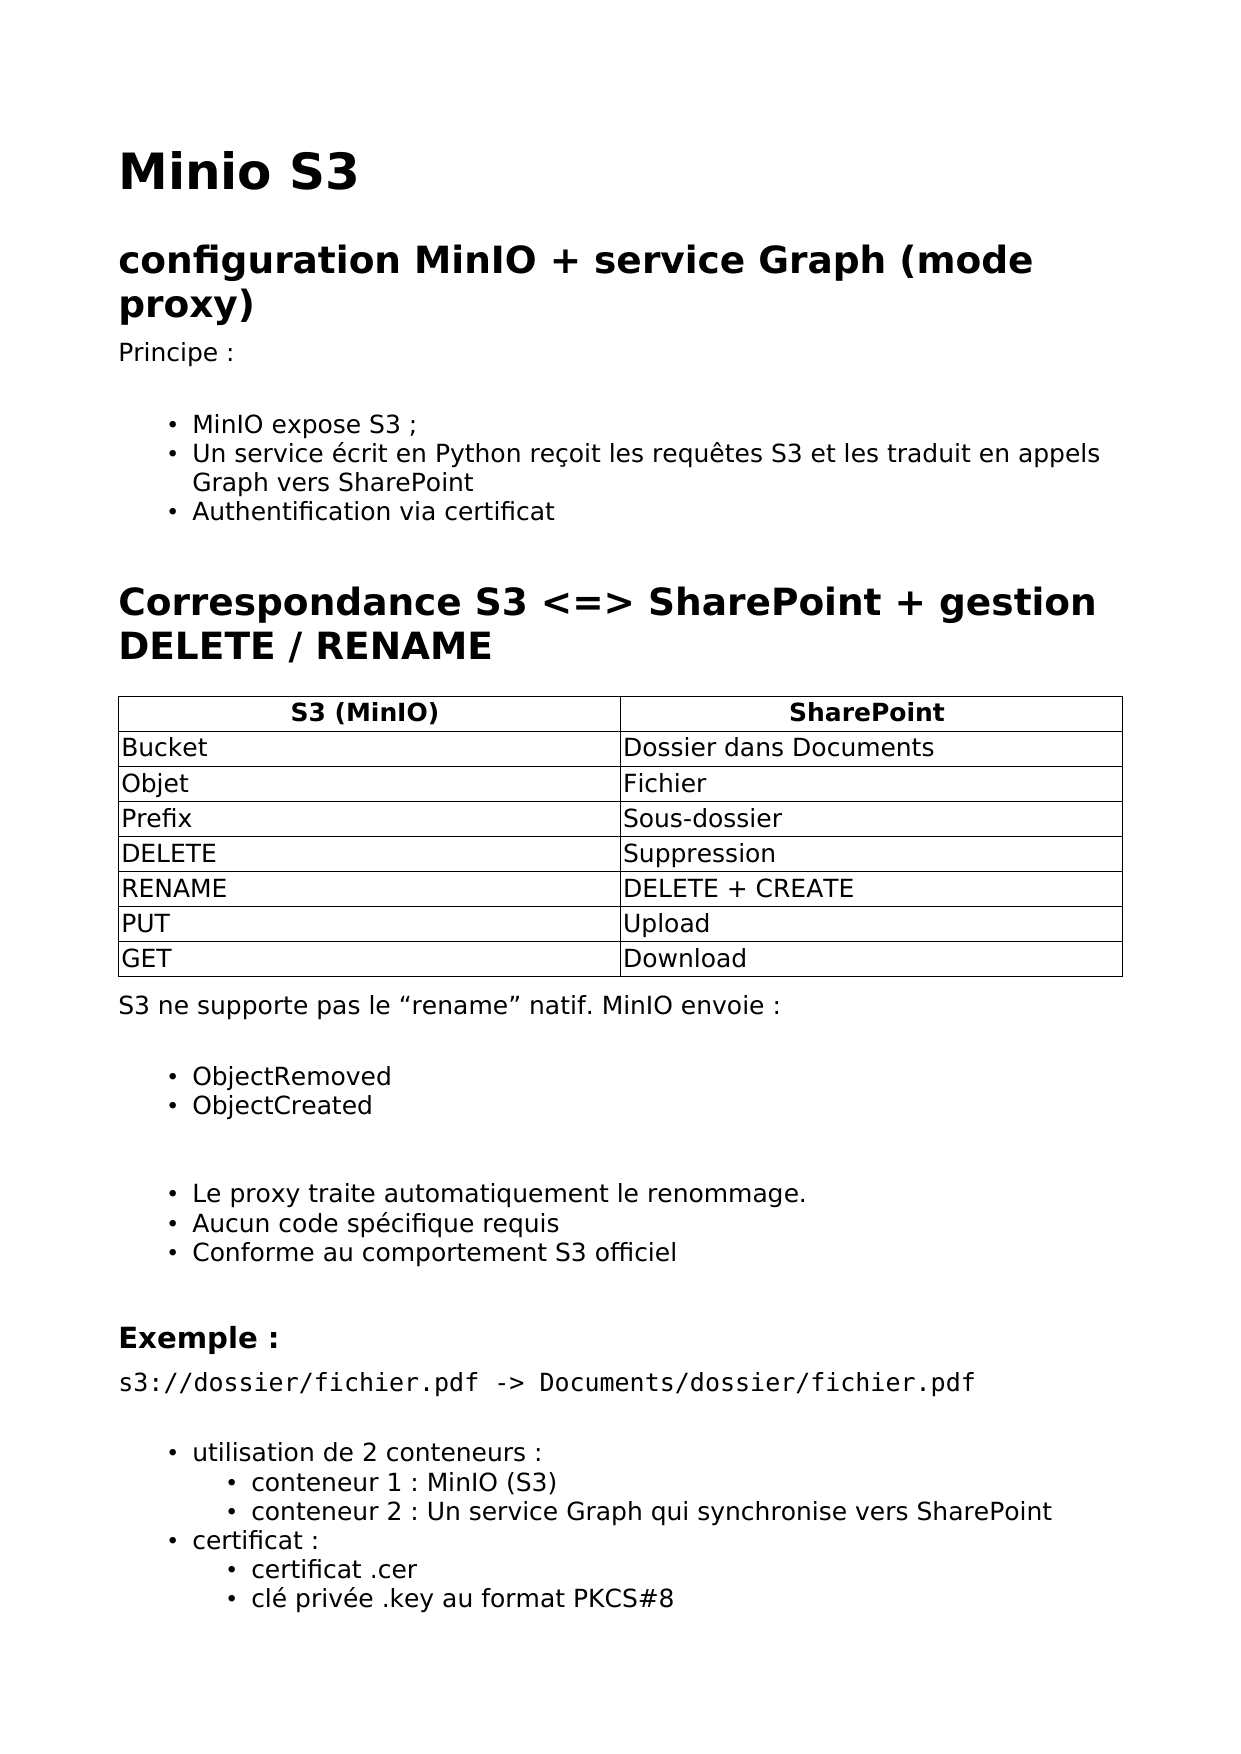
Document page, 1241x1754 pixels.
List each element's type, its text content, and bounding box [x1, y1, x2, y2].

list MinIO expose S3 ; [177, 410, 1122, 439]
list certificat .cer [236, 1555, 1122, 1584]
text s3://dossier/fichier.pdf -> Documents/dossier/fichier.pdf [118, 1368, 1122, 1397]
list Authentification via certificat [177, 497, 1122, 526]
table_cell Upload [621, 907, 1122, 941]
table_cell Fichier [621, 767, 1122, 801]
table_cell Bucket [119, 732, 620, 766]
list Le proxy traite automatiquement le renommage. [177, 1180, 1122, 1209]
list Un service écrit en Python reçoit les requêtes S3 et les traduit en appels Graph vers SharePoint [177, 439, 1122, 497]
list ObjectRemoved [177, 1062, 1122, 1092]
table_cell PUT [119, 907, 620, 941]
list utilisation de 2 conteneurs : [177, 1438, 1122, 1468]
table_cell Prefix [119, 802, 620, 836]
list conteneur 2 : Un service Graph qui synchronise vers SharePoint [236, 1497, 1122, 1526]
table_cell Sous‑dossier [621, 802, 1122, 836]
list certificat : [177, 1526, 1122, 1555]
subtitle Minio S3 [118, 143, 1122, 201]
list clé privée .key au format PKCS#8 [236, 1584, 1122, 1613]
list Aucun code spécifique requis [177, 1209, 1122, 1238]
table_cell Download [621, 942, 1122, 976]
list ObjectCreated [177, 1092, 1122, 1121]
text S3 ne supporte pas le “rename” natif. MinIO envoie : [118, 991, 1122, 1020]
list Conforme au comportement S3 officiel [177, 1238, 1122, 1267]
table_header SharePoint [621, 697, 1122, 731]
table_cell RENAME [119, 872, 620, 906]
subtitle configuration MinIO + service Graph (mode proxy) [118, 239, 1122, 326]
table_cell Suppression [621, 837, 1122, 871]
text Principe : [118, 339, 1122, 368]
table_cell GET [119, 942, 620, 976]
table_header S3 (MinIO) [119, 697, 620, 731]
table_cell Objet [119, 767, 620, 801]
list conteneur 1 : MinIO (S3) [236, 1468, 1122, 1497]
subtitle Correspondance S3 <=> SharePoint + gestion DELETE / RENAME [118, 581, 1122, 668]
table_cell DELETE + CREATE [621, 872, 1122, 906]
subtitle Exemple : [118, 1322, 1122, 1356]
table_cell Dossier dans Documents [621, 732, 1122, 766]
table_cell DELETE [119, 837, 620, 871]
